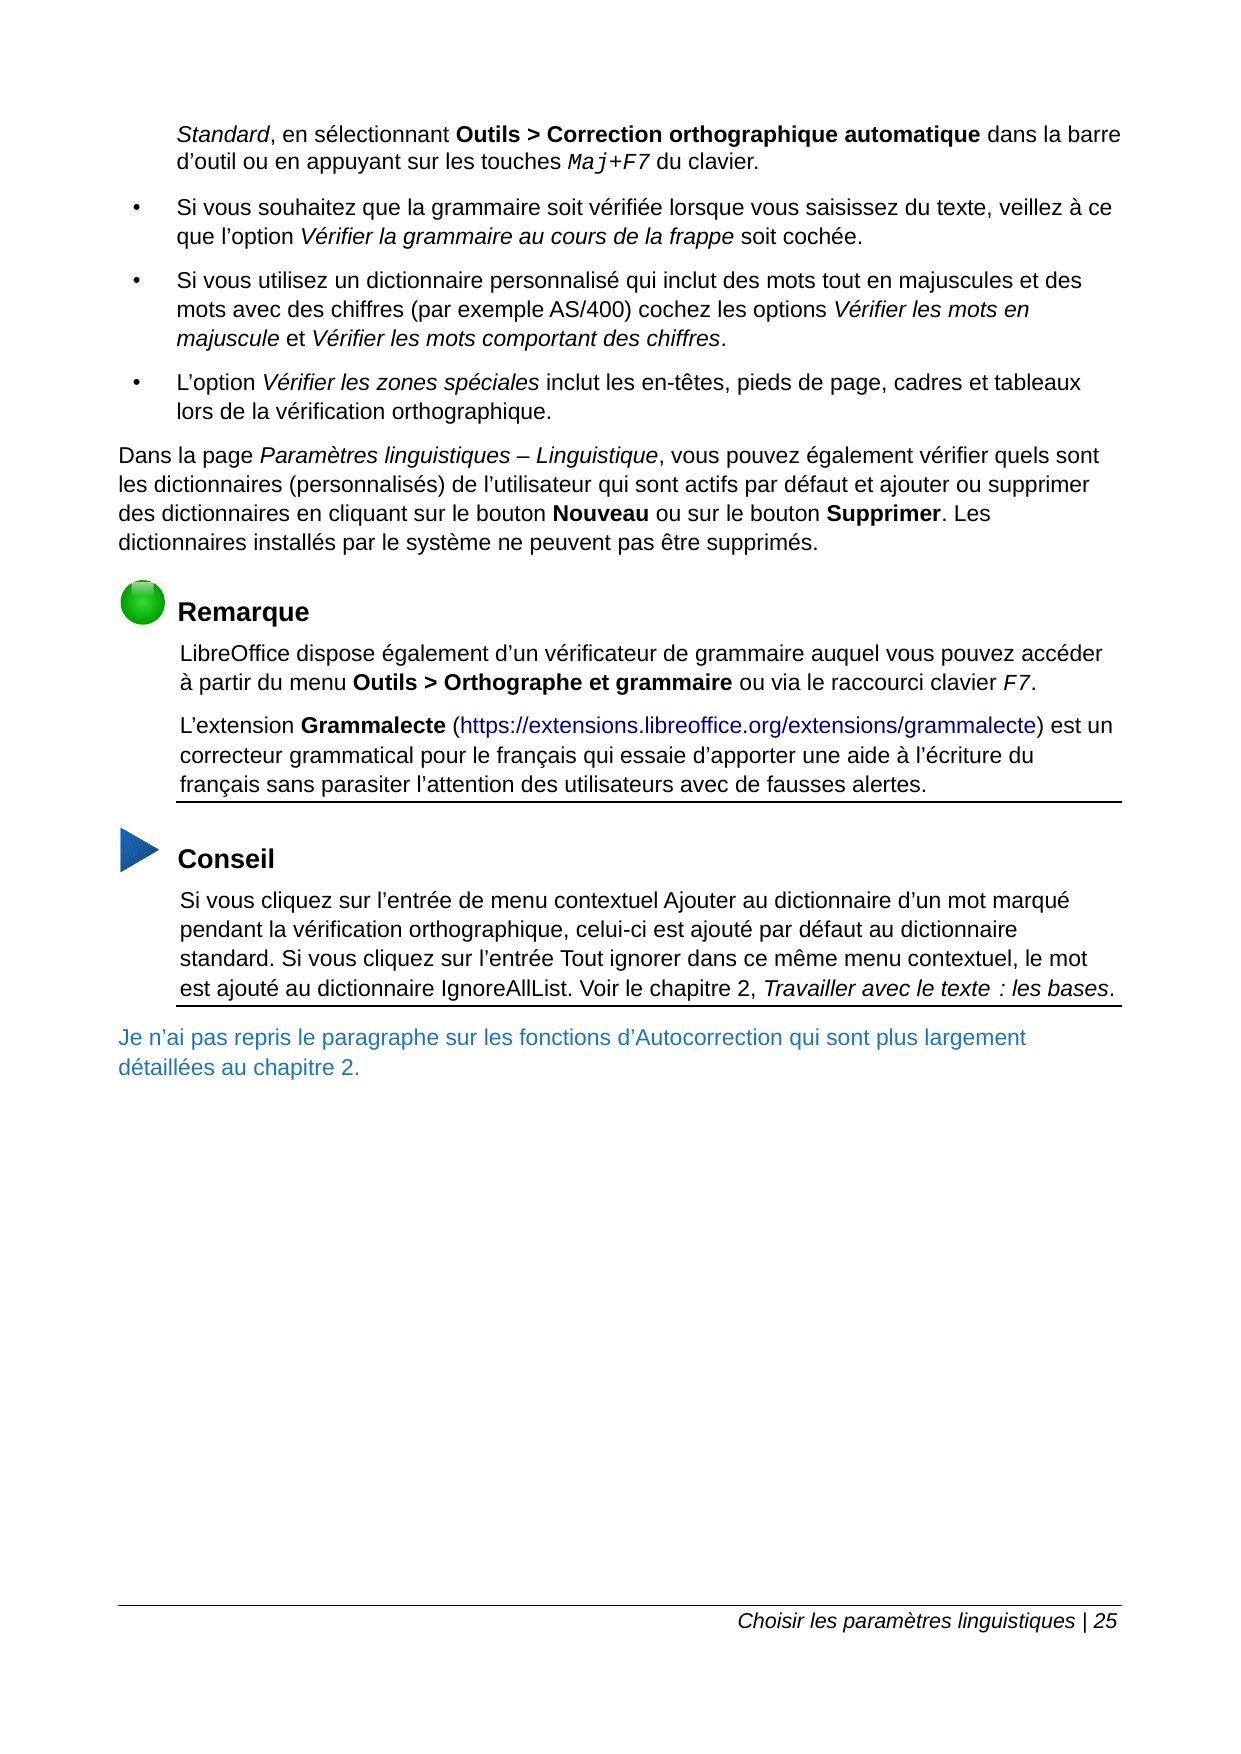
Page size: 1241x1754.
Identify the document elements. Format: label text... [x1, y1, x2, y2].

text LibreOffice dispose également d’un vérificateur de grammaire auquel vous pouvez accéder à partir du menu Outils > Orthographe et grammaire ou via le raccourci clavier F7. [176, 634, 1122, 696]
subtitle Remarque [118, 578, 1122, 627]
text Dans la page Paramètres linguistiques – Linguistique, vous pouvez également vérifier quels sont les dictionnaires (personnalisés) de l’utilisateur qui sont actifs par défaut et ajouter ou supprimer des dictionnaires en cliquant sur le bouton Nouveau ou sur le bouton Supprimer. Les dictionnaires installés par le système ne peuvent pas être supprimés. [118, 439, 1122, 556]
subtitle Conseil [118, 825, 1122, 874]
text Je n’ai pas repris le paragraphe sur les fonctions d’Autocorrection qui sont plus largement détaillées au chapitre 2. [118, 1021, 1122, 1080]
list L’option Vérifier les zones spéciales inclut les en-têtes, pieds de page, cadres et tableaux lors de la vérification orthographique. [133, 366, 1122, 424]
list Standard, en sélectionnant Outils > Correction orthographique automatique dans la barre d’outil ou en appuyant sur les touches Maj+F7 du clavier. [133, 118, 1122, 176]
text L’extension Grammalecte (https://extensions.libreoffice.org/extensions/grammalecte) est un correcteur grammatical pour le français qui essaie d’apporter une aide à l’écriture du français sans parasiter l’attention des utilisateurs avec de fausses alertes. [176, 707, 1122, 801]
list Si vous souhaitez que la grammaire soit vérifiée lorsque vous saisissez du texte, veillez à ce que l’option Vérifier la grammaire au cours de la frappe soit cochée. [133, 191, 1122, 249]
list Si vous utilisez un dictionnaire personnalisé qui inclut des mots tout en majuscules et des mots avec des chiffres (par exemple AS/400) cochez les options Vérifier les mots en majuscule et Vérifier les mots comportant des chiffres. [133, 264, 1122, 351]
text Si vous cliquez sur l’entrée de menu contextuel Ajouter au dictionnaire d’un mot marqué pendant la vérification orthographique, celui-ci est ajouté par défaut au dictionnaire standard. Si vous cliquez sur l’entrée Tout ignorer dans ce même menu contextuel, le mot est ajouté au dictionnaire IgnoreAllList. Voir le chapitre 2, Travailler avec le texte : les bases. [176, 882, 1122, 1005]
